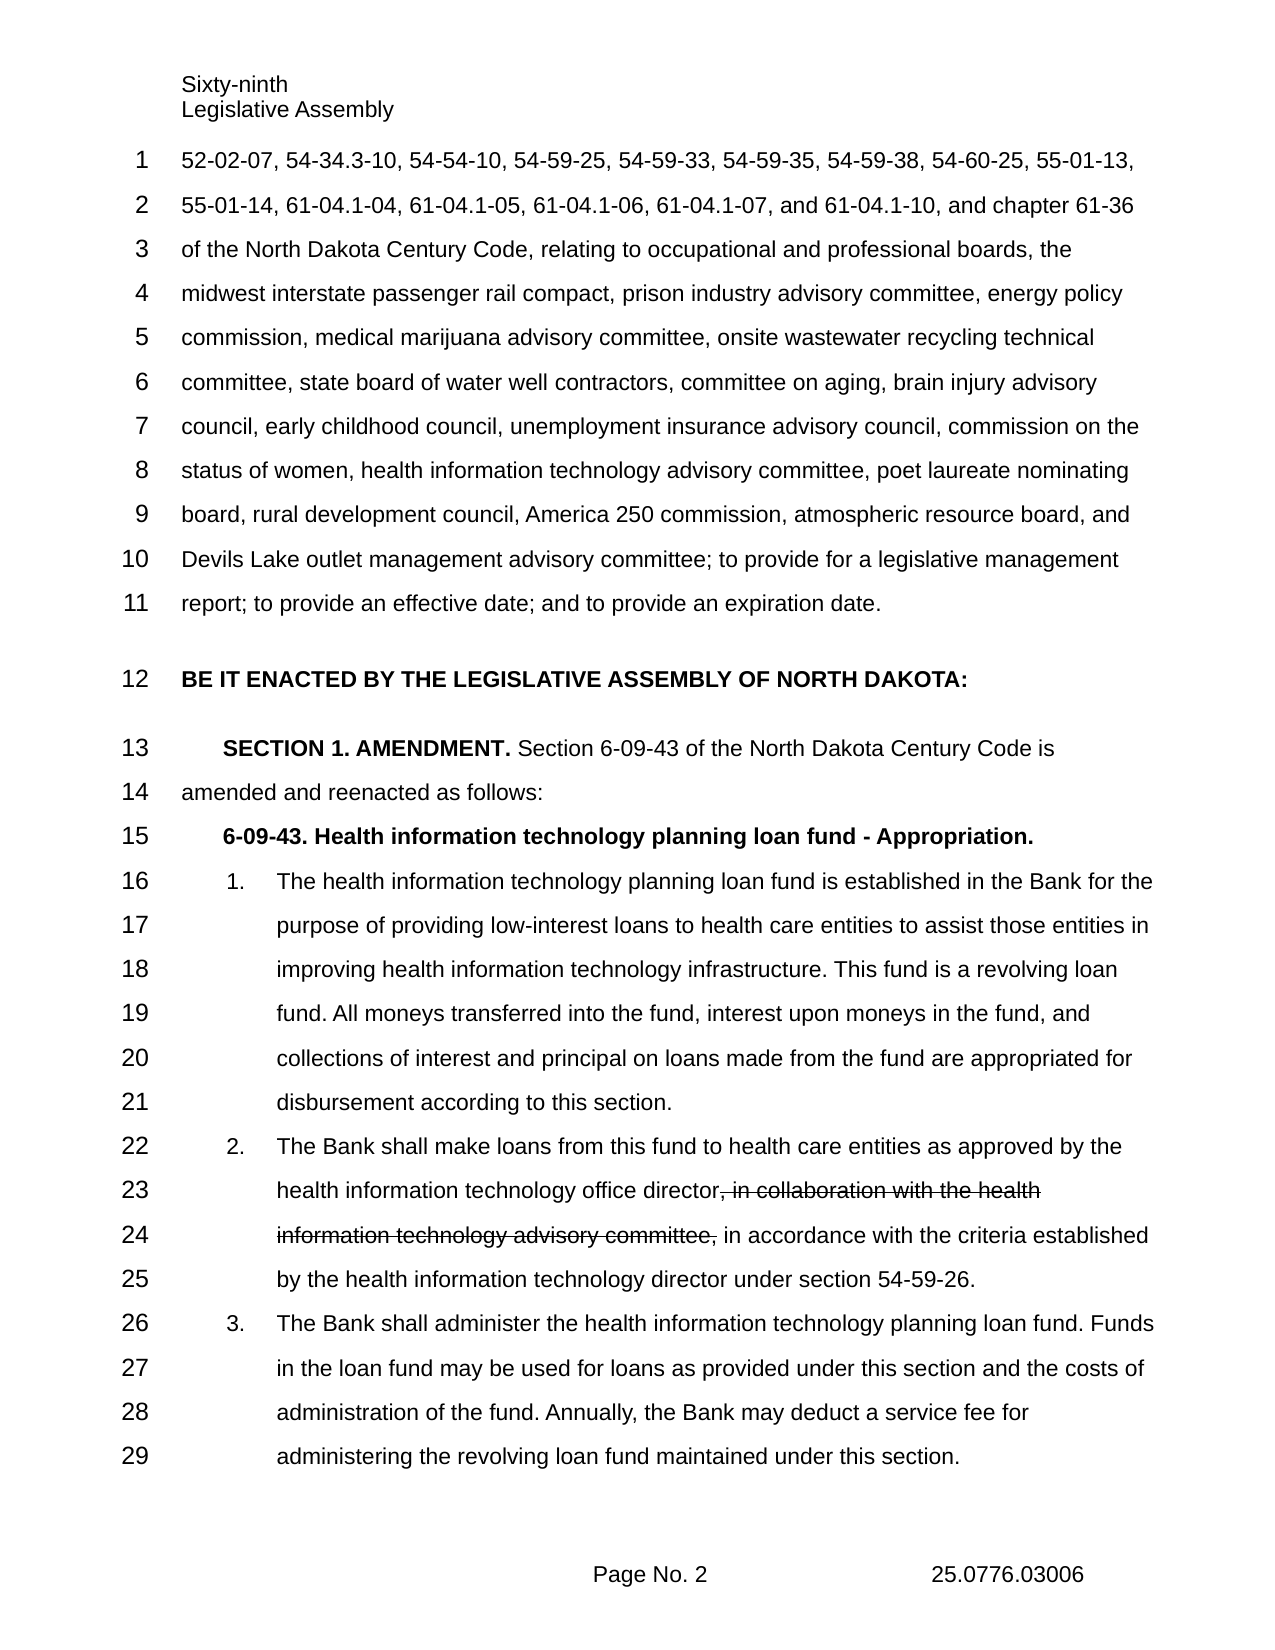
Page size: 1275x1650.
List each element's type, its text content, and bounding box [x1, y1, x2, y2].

title 52‑02‑07, 54‑34.3‑10, 54‑54‑10, 54‑59‑25, 54‑59‑33, 54‑59‑35, 54‑59‑38, 54‑60‑25, 55‑01‑13, 55‑01‑14, 61‑04.1‑04, 61‑04.1‑05, 61‑04.1‑06, 61‑04.1‑07, and 61‑04.1‑10, and chapter 61‑36 of the North Dakota Century Code, relating to occupational and professional boards, the midwest interstate passenger rail compact, prison industry advisory committee, energy policy commission, medical marijuana advisory committee, onsite wastewater recycling technical committee, state board of water well contractors, committee on aging, brain injury advisory council, early childhood council, unemployment insurance advisory council, commission on the status of women, health information technology advisory committee, poet laureate nominating board, rural development council, America 250 commission, atmospheric resource board, and Devils Lake outlet management advisory committee; to provide for a legislative management report; to provide an effective date; and to provide an expiration date. [181, 133, 1154, 620]
text 1. The health information technology planning loan fund is established in the Bank for the purpose of providing low‑interest loans to health care entities to assist those entities in improving health information technology infrastructure. This fund is a revolving loan fund. All moneys transferred into the fund, interest upon moneys in the fund, and collections of interest and principal on loans made from the fund are appropriated for disbursement according to this section. [181, 854, 1154, 1119]
text 3. The Bank shall administer the health information technology planning loan fund. Funds in the loan fund may be used for loans as provided under this section and the costs of administration of the fund. Annually, the Bank may deduct a service fee for administering the revolving loan fund maintained under this section. [181, 1296, 1154, 1473]
text 2. The Bank shall make loans from this fund to health care entities as approved by the health information technology office director, in collaboration with the health information technology advisory committee, in accordance with the criteria established by the health information technology director under section 54‑59‑26. [181, 1119, 1154, 1296]
text BE IT ENACTED BY THE LEGISLATIVE ASSEMBLY OF NORTH DAKOTA: [181, 652, 1154, 696]
subtitle 6‑09‑43. Health information technology planning loan fund ‑ Appropriation. [181, 809, 1154, 854]
text SECTION 1. AMENDMENT. Section 6‑09‑43 of the North Dakota Century Code is amended and reenacted as follows: [181, 721, 1154, 809]
